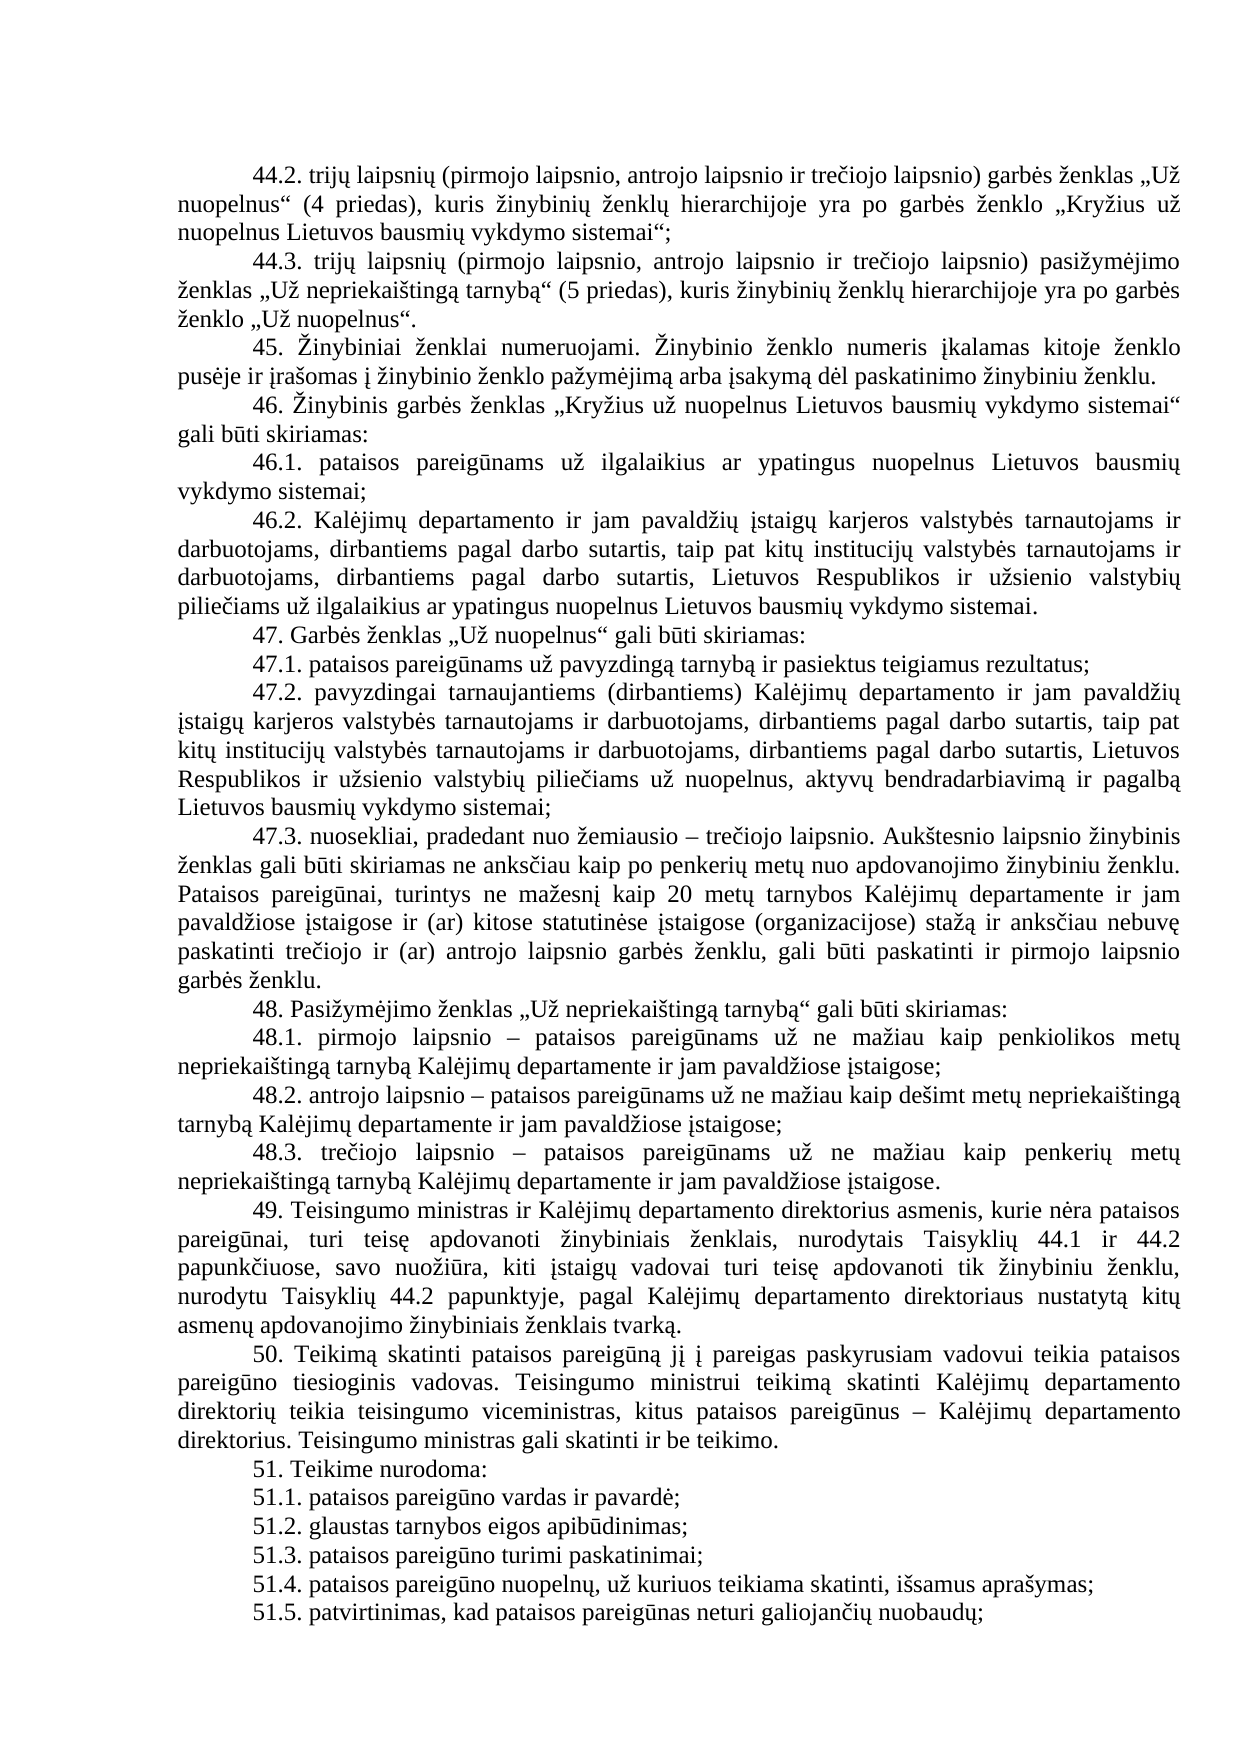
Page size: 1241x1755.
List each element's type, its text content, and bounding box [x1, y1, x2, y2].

text 51.3. pataisos pareigūno turimi paskatinimai; [177, 1540, 1181, 1569]
text 48.1. pirmojo laipsnio – pataisos pareigūnams už ne mažiau kaip penkiolikos metų nepriekaištingą tarnybą Kalėjimų departamente ir jam pavaldžiose įstaigose; [177, 1022, 1181, 1080]
text 48. Pasižymėjimo ženklas „Už nepriekaištingą tarnybą“ gali būti skiriamas: [177, 994, 1181, 1022]
text 48.2. antrojo laipsnio – pataisos pareigūnams už ne mažiau kaip dešimt metų nepriekaištingą tarnybą Kalėjimų departamente ir jam pavaldžiose įstaigose; [177, 1080, 1181, 1137]
text 49. Teisingumo ministras ir Kalėjimų departamento direktorius asmenis, kurie nėra pataisos pareigūnai, turi teisę apdovanoti žinybiniais ženklais, nurodytais Taisyklių 44.1 ir 44.2 papunkčiuose, savo nuožiūra, kiti įstaigų vadovai turi teisę apdovanoti tik žinybiniu ženklu, nurodytu Taisyklių 44.2 papunktyje, pagal Kalėjimų departamento direktoriaus nustatytą kitų asmenų apdovanojimo žinybiniais ženklais tvarką. [177, 1195, 1181, 1339]
text 45. Žinybiniai ženklai numeruojami. Žinybinio ženklo numeris įkalamas kitoje ženklo pusėje ir įrašomas į žinybinio ženklo pažymėjimą arba įsakymą dėl paskatinimo žinybiniu ženklu. [177, 332, 1181, 390]
text 46.2. Kalėjimų departamento ir jam pavaldžių įstaigų karjeros valstybės tarnautojams ir darbuotojams, dirbantiems pagal darbo sutartis, taip pat kitų institucijų valstybės tarnautojams ir darbuotojams, dirbantiems pagal darbo sutartis, Lietuvos Respublikos ir užsienio valstybių piliečiams už ilgalaikius ar ypatingus nuopelnus Lietuvos bausmių vykdymo sistemai. [177, 505, 1181, 620]
text 47. Garbės ženklas „Už nuopelnus“ gali būti skiriamas: [177, 620, 1181, 649]
text 47.2. pavyzdingai tarnaujantiems (dirbantiems) Kalėjimų departamento ir jam pavaldžių įstaigų karjeros valstybės tarnautojams ir darbuotojams, dirbantiems pagal darbo sutartis, taip pat kitų institucijų valstybės tarnautojams ir darbuotojams, dirbantiems pagal darbo sutartis, Lietuvos Respublikos ir užsienio valstybių piliečiams už nuopelnus, aktyvų bendradarbiavimą ir pagalbą Lietuvos bausmių vykdymo sistemai; [177, 677, 1181, 821]
text 51.4. pataisos pareigūno nuopelnų, už kuriuos teikiama skatinti, išsamus aprašymas; [177, 1569, 1181, 1597]
text 44.3. trijų laipsnių (pirmojo laipsnio, antrojo laipsnio ir trečiojo laipsnio) pasižymėjimo ženklas „Už nepriekaištingą tarnybą“ (5 priedas), kuris žinybinių ženklų hierarchijoje yra po garbės ženklo „Už nuopelnus“. [177, 246, 1181, 332]
text 51. Teikime nurodoma: [177, 1454, 1181, 1482]
text 47.3. nuosekliai, pradedant nuo žemiausio – trečiojo laipsnio. Aukštesnio laipsnio žinybinis ženklas gali būti skiriamas ne anksčiau kaip po penkerių metų nuo apdovanojimo žinybiniu ženklu. Pataisos pareigūnai, turintys ne mažesnį kaip 20 metų tarnybos Kalėjimų departamente ir jam pavaldžiose įstaigose ir (ar) kitose statutinėse įstaigose (organizacijose) stažą ir anksčiau nebuvę paskatinti trečiojo ir (ar) antrojo laipsnio garbės ženklu, gali būti paskatinti ir pirmojo laipsnio garbės ženklu. [177, 821, 1181, 994]
text 44.2. trijų laipsnių (pirmojo laipsnio, antrojo laipsnio ir trečiojo laipsnio) garbės ženklas „Už nuopelnus“ (4 priedas), kuris žinybinių ženklų hierarchijoje yra po garbės ženklo „Kryžius už nuopelnus Lietuvos bausmių vykdymo sistemai“; [177, 160, 1181, 246]
text 47.1. pataisos pareigūnams už pavyzdingą tarnybą ir pasiektus teigiamus rezultatus; [177, 649, 1181, 677]
text 46. Žinybinis garbės ženklas „Kryžius už nuopelnus Lietuvos bausmių vykdymo sistemai“ gali būti skiriamas: [177, 390, 1181, 447]
text 50. Teikimą skatinti pataisos pareigūną jį į pareigas paskyrusiam vadovui teikia pataisos pareigūno tiesioginis vadovas. Teisingumo ministrui teikimą skatinti Kalėjimų departamento direktorių teikia teisingumo viceministras, kitus pataisos pareigūnus – Kalėjimų departamento direktorius. Teisingumo ministras gali skatinti ir be teikimo. [177, 1339, 1181, 1454]
text 51.2. glaustas tarnybos eigos apibūdinimas; [177, 1511, 1181, 1540]
text 48.3. trečiojo laipsnio – pataisos pareigūnams už ne mažiau kaip penkerių metų nepriekaištingą tarnybą Kalėjimų departamente ir jam pavaldžiose įstaigose. [177, 1137, 1181, 1195]
text 51.5. patvirtinimas, kad pataisos pareigūnas neturi galiojančių nuobaudų; [177, 1597, 1181, 1626]
text 51.1. pataisos pareigūno vardas ir pavardė; [177, 1482, 1181, 1511]
text 46.1. pataisos pareigūnams už ilgalaikius ar ypatingus nuopelnus Lietuvos bausmių vykdymo sistemai; [177, 447, 1181, 505]
